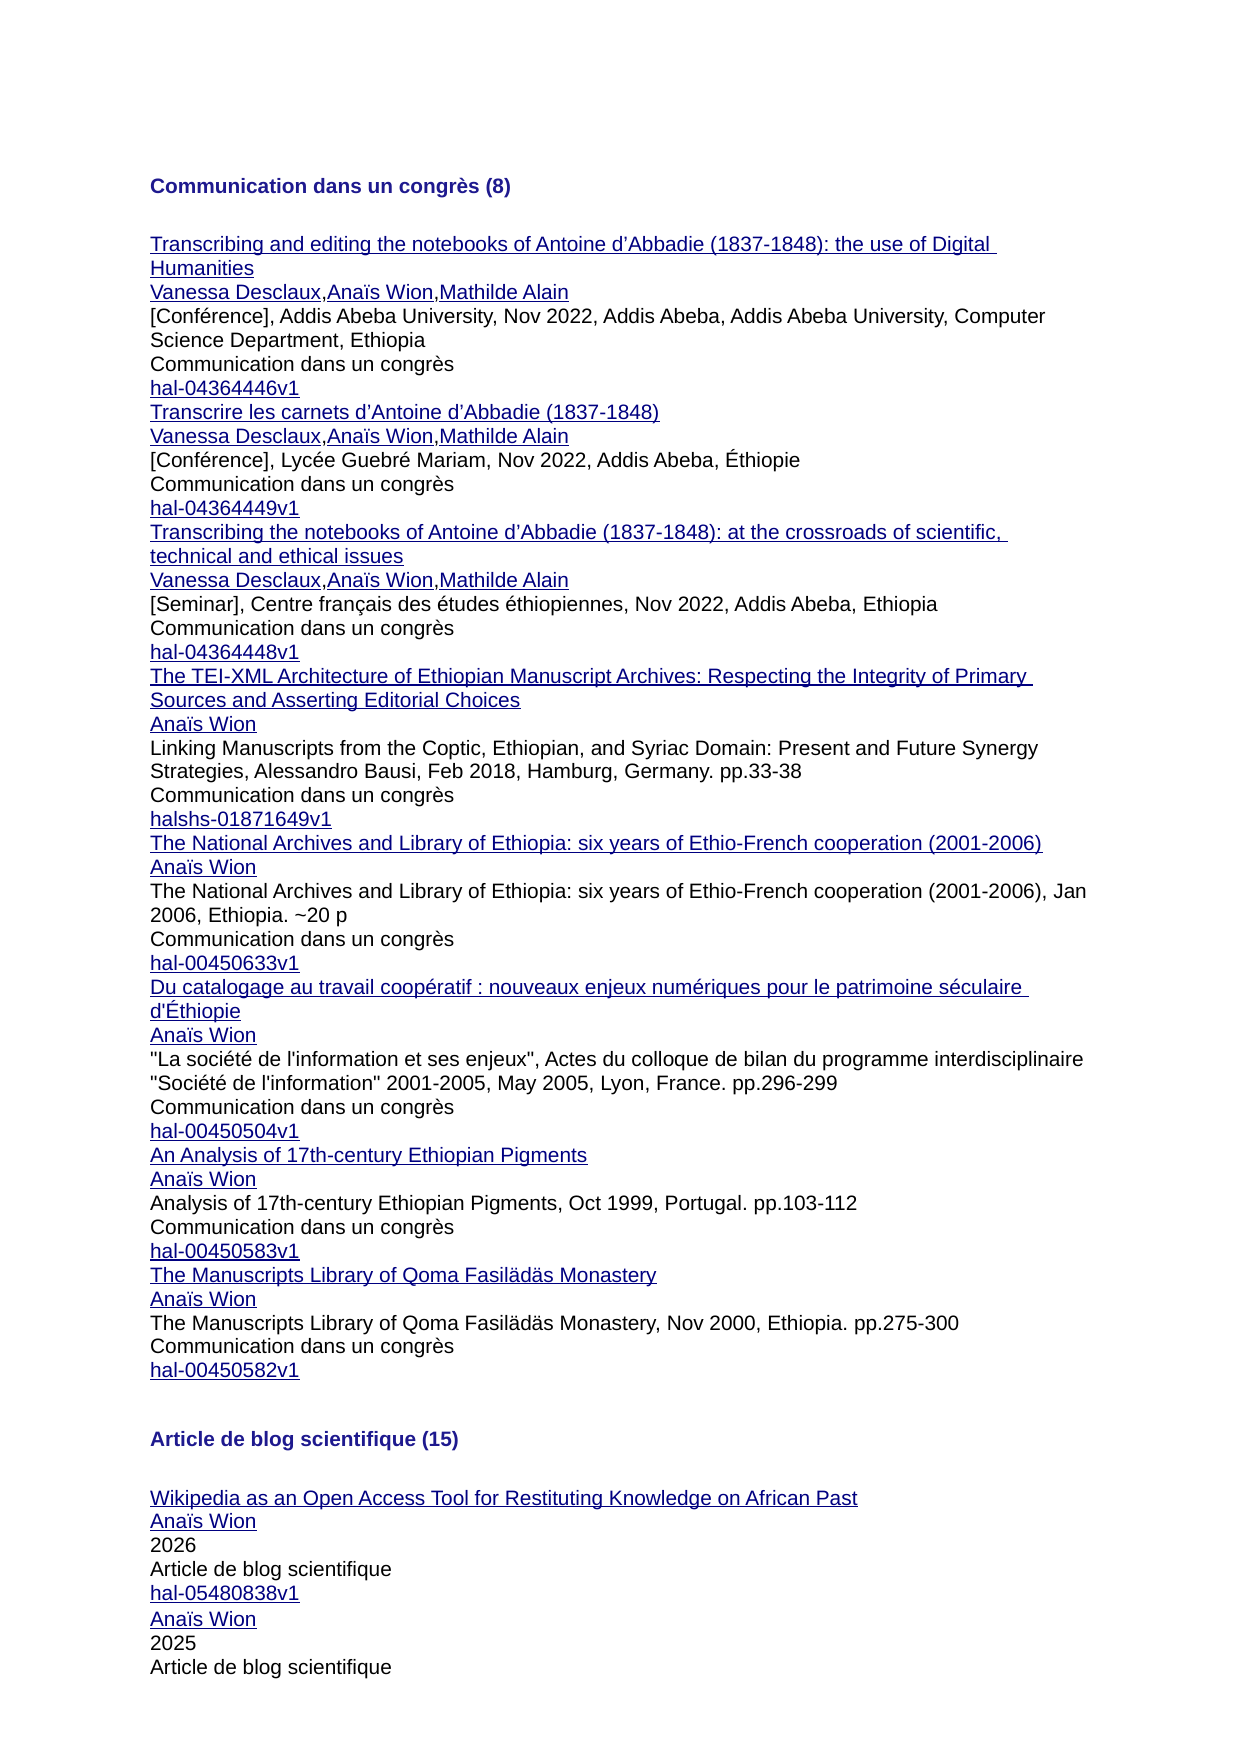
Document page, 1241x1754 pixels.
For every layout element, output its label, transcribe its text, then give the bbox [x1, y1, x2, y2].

table_cell Du catalogage au travail coopératif : nouveaux enjeux numériques pour le patrimoine séculaire d'Éthiopie Anaïs Wion "La société de l'information et ses enjeux", Actes du colloque de bilan du programme interdisciplinaire "Société de l'information" 2001-2005, May 2005, Lyon, France. pp.296-299 Communication dans un congrès hal-00450504v1 [150, 975, 1090, 1143]
table_cell Islam West Africa Collection: Dataset, Distant Reading, and Uses of AI for Discourse Analysis Anaïs Wion 2025 Article de blog scientifique halshs-05285718v1 [150, 1605, 1090, 1679]
table_header Transcribing and editing the notebooks of Antoine d’Abbadie (1837-1848): the use of Digital Humanities Vanessa Desclaux,Anaïs Wion,Mathilde Alain [Conférence], Addis Abeba University, Nov 2022, Addis Abeba, Addis Abeba University, Computer Science Department, Ethiopia Communication dans un congrès hal-04364446v1 [150, 232, 1090, 400]
table_cell The Manuscripts Library of Qoma Fasilädäs Monastery Anaïs Wion The Manuscripts Library of Qoma Fasilädäs Monastery, Nov 2000, Ethiopia. pp.275-300 Communication dans un congrès hal-00450582v1 [150, 1263, 1090, 1382]
table_cell The National Archives and Library of Ethiopia: six years of Ethio-French cooperation (2001-2006) Anaïs Wion The National Archives and Library of Ethiopia: six years of Ethio-French cooperation (2001-2006), Jan 2006, Ethiopia. ~20 p Communication dans un congrès hal-00450633v1 [150, 831, 1090, 975]
table_cell Transcrire les carnets d’Antoine d’Abbadie (1837-1848) Vanessa Desclaux,Anaïs Wion,Mathilde Alain [Conférence], Lycée Guebré Mariam, Nov 2022, Addis Abeba, Éthiopie Communication dans un congrès hal-04364449v1 [150, 400, 1090, 520]
table_cell Transcribing the notebooks of Antoine d’Abbadie (1837-1848): at the crossroads of scientific, technical and ethical issues Vanessa Desclaux,Anaïs Wion,Mathilde Alain [Seminar], Centre français des études éthiopiennes, Nov 2022, Addis Abeba, Ethiopia Communication dans un congrès hal-04364448v1 [150, 520, 1090, 663]
table_cell The TEI-XML Architecture of Ethiopian Manuscript Archives: Respecting the Integrity of Primary Sources and Asserting Editorial Choices Anaïs Wion Linking Manuscripts from the Coptic, Ethiopian, and Syriac Domain: Present and Future Synergy Strategies, Alessandro Bausi, Feb 2018, Hamburg, Germany. pp.33-38 Communication dans un congrès halshs-01871649v1 [150, 664, 1090, 831]
table_cell An Analysis of 17th-century Ethiopian Pigments Anaïs Wion Analysis of 17th-century Ethiopian Pigments, Oct 1999, Portugal. pp.103-112 Communication dans un congrès hal-00450583v1 [150, 1143, 1090, 1262]
table_header Wikipedia as an Open Access Tool for Restituting Knowledge on African Past Anaïs Wion 2026 Article de blog scientifique hal-05480838v1 [150, 1485, 1090, 1605]
subtitle Communication dans un congrès (8) [150, 174, 1090, 198]
subtitle Article de blog scientifique (15) [150, 1427, 1090, 1451]
